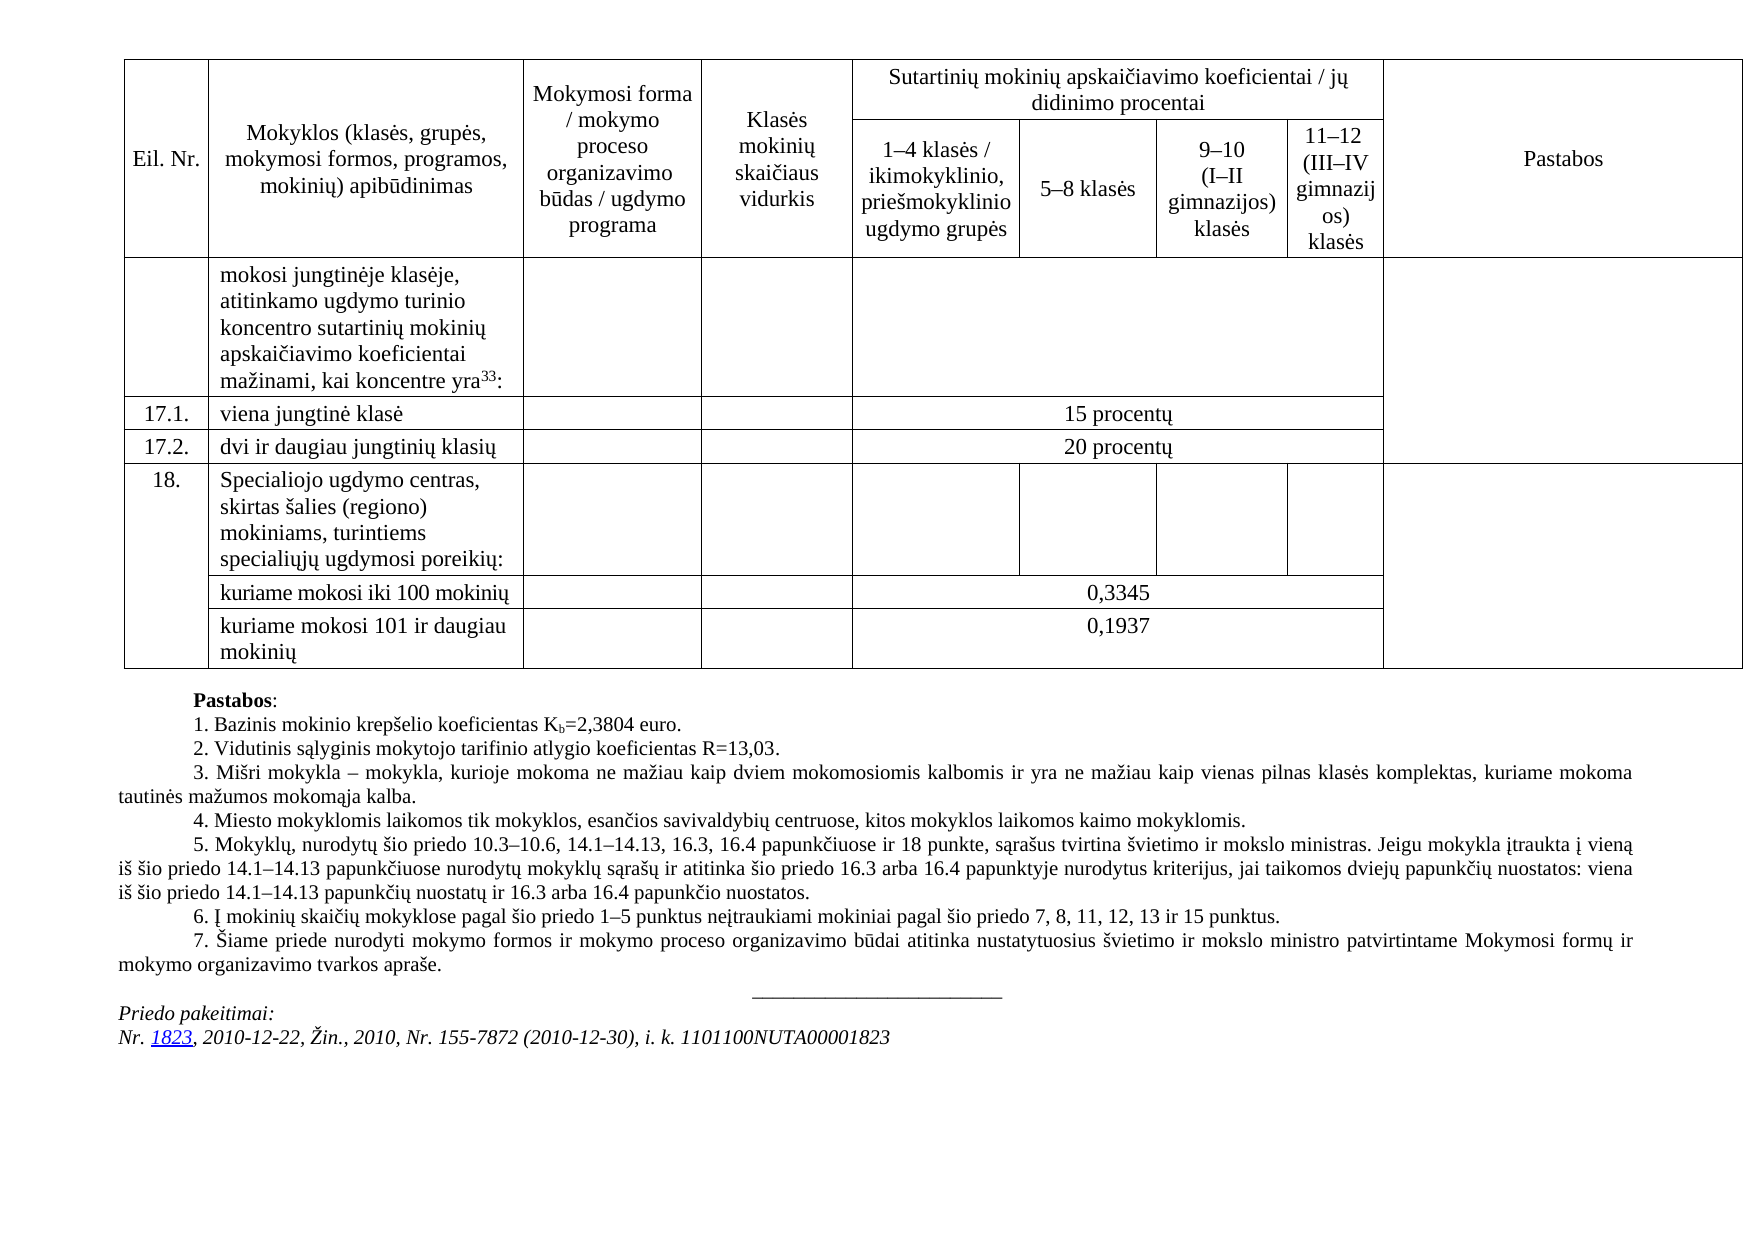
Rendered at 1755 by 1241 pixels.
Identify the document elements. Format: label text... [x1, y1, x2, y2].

table_header Sutartinių mokinių apskaičiavimo koeficientai / jų didinimo procentai [853, 60, 1383, 119]
text 4. Miesto mokyklomis laikomos tik mokyklos, esančios savivaldybių centruose, kitos mokyklos laikomos kaimo mokyklomis. [118, 808, 1636, 832]
table_header Eil. Nr. [125, 60, 208, 257]
text Pastabos: [118, 688, 1636, 712]
text 1. Bazinis mokinio krepšelio koeficientas Kb=2,3804 euro. [193, 712, 1636, 736]
table_cell 18. [125, 464, 208, 667]
table_cell [702, 430, 852, 462]
table_cell [524, 430, 701, 462]
table_cell [1288, 464, 1383, 575]
table_cell [524, 258, 701, 396]
table_cell [1157, 464, 1287, 575]
table_cell mokosi jungtinėje klasėje, atitinkamo ugdymo turinio koncentro sutartinių mokinių apskaičiavimo koeficientai mažinami, kai koncentre yra33: [209, 258, 523, 396]
table_cell 17.1. [125, 397, 208, 429]
table_cell [1020, 464, 1156, 575]
table_cell viena jungtinė klasė [209, 397, 523, 429]
table_cell [125, 258, 208, 396]
text 3. Mišri mokykla – mokykla, kurioje mokoma ne mažiau kaip dviem mokomosiomis kalbomis ir yra ne mažiau kaip vienas pilnas klasės komplektas, kuriame mokoma tautinės mažumos mokomąja kalba. [118, 760, 1636, 808]
text 7. Šiame priede nurodyti mokymo formos ir mokymo proceso organizavimo būdai atitinka nustatytuosius švietimo ir mokslo ministro patvirtintame Mokymosi formų ir mokymo organizavimo tvarkos apraše. [118, 928, 1636, 976]
table_cell [702, 397, 852, 429]
table_header Mokymosi forma / mokymo proceso organizavimo būdas / ugdymo programa [524, 60, 701, 257]
table_cell 0,3345 [853, 576, 1383, 608]
table_cell kuriame mokosi iki 100 mokinių [209, 576, 523, 608]
table_cell [702, 576, 852, 608]
text 5. Mokyklų, nurodytų šio priedo 10.3–10.6, 14.1–14.13, 16.3, 16.4 papunkčiuose ir 18 punkte, sąrašus tvirtina švietimo ir mokslo ministras. Jeigu mokykla įtraukta į vieną iš šio priedo 14.1–14.13 papunkčiuose nurodytų mokyklų sąrašų ir atitinka šio priedo 16.3 arba 16.4 papunktyje nurodytus kriterijus, jai taikomos dviejų papunkčių nuostatos: viena iš šio priedo 14.1–14.13 papunkčių nuostatų ir 16.3 arba 16.4 papunkčio nuostatos. [118, 832, 1636, 904]
table_cell [702, 464, 852, 575]
table_cell [1384, 258, 1742, 462]
text 2. Vidutinis sąlyginis mokytojo tarifinio atlygio koeficientas R=13,03. [118, 736, 1636, 760]
text 6. Į mokinių skaičių mokyklose pagal šio priedo 1–5 punktus neįtraukiami mokiniai pagal šio priedo 7, 8, 11, 12, 13 ir 15 punktus. [118, 904, 1636, 928]
table_cell 15 procentų [853, 397, 1383, 429]
table_cell dvi ir daugiau jungtinių klasių [209, 430, 523, 462]
table_cell Specialiojo ugdymo centras, skirtas šalies (regiono) mokiniams, turintiems specialiųjų ugdymosi poreikių: [209, 464, 523, 575]
table_cell [853, 258, 1383, 396]
table_header Pastabos [1384, 60, 1742, 257]
table_header Klasės mokinių skaičiaus vidurkis [702, 60, 852, 257]
text Nr. 1823, 2010-12-22, Žin., 2010, Nr. 155-7872 (2010-12-30), i. k. 1101100NUTA00001823 [118, 1024, 1636, 1049]
table_cell 11–12 (III–IV gimnazijos) klasės [1288, 120, 1383, 257]
table_cell [702, 258, 852, 396]
table_cell [524, 397, 701, 429]
table_cell 0,1937 [853, 609, 1383, 667]
table_cell 9–10 (I–II gimnazijos) klasės [1157, 120, 1287, 257]
table_cell 17.2. [125, 430, 208, 462]
table_cell [702, 609, 852, 667]
table_cell [853, 464, 1019, 575]
table_cell 20 procentų [853, 430, 1383, 462]
table_cell [524, 576, 701, 608]
table_cell [524, 464, 701, 575]
table_cell kuriame mokosi 101 ir daugiau mokinių [209, 609, 523, 667]
table_cell 5–8 klasės [1020, 120, 1156, 257]
text Priedo pakeitimai: [118, 1001, 1636, 1024]
table_header Mokyklos (klasės, grupės, mokymosi formos, programos, mokinių) apibūdinimas [209, 60, 523, 257]
table_cell [524, 609, 701, 667]
table_cell 1–4 klasės / ikimokyklinio, priešmokyklinio ugdymo grupės [853, 120, 1019, 257]
table_cell [1384, 464, 1742, 667]
text ________________________ [118, 976, 1636, 1001]
